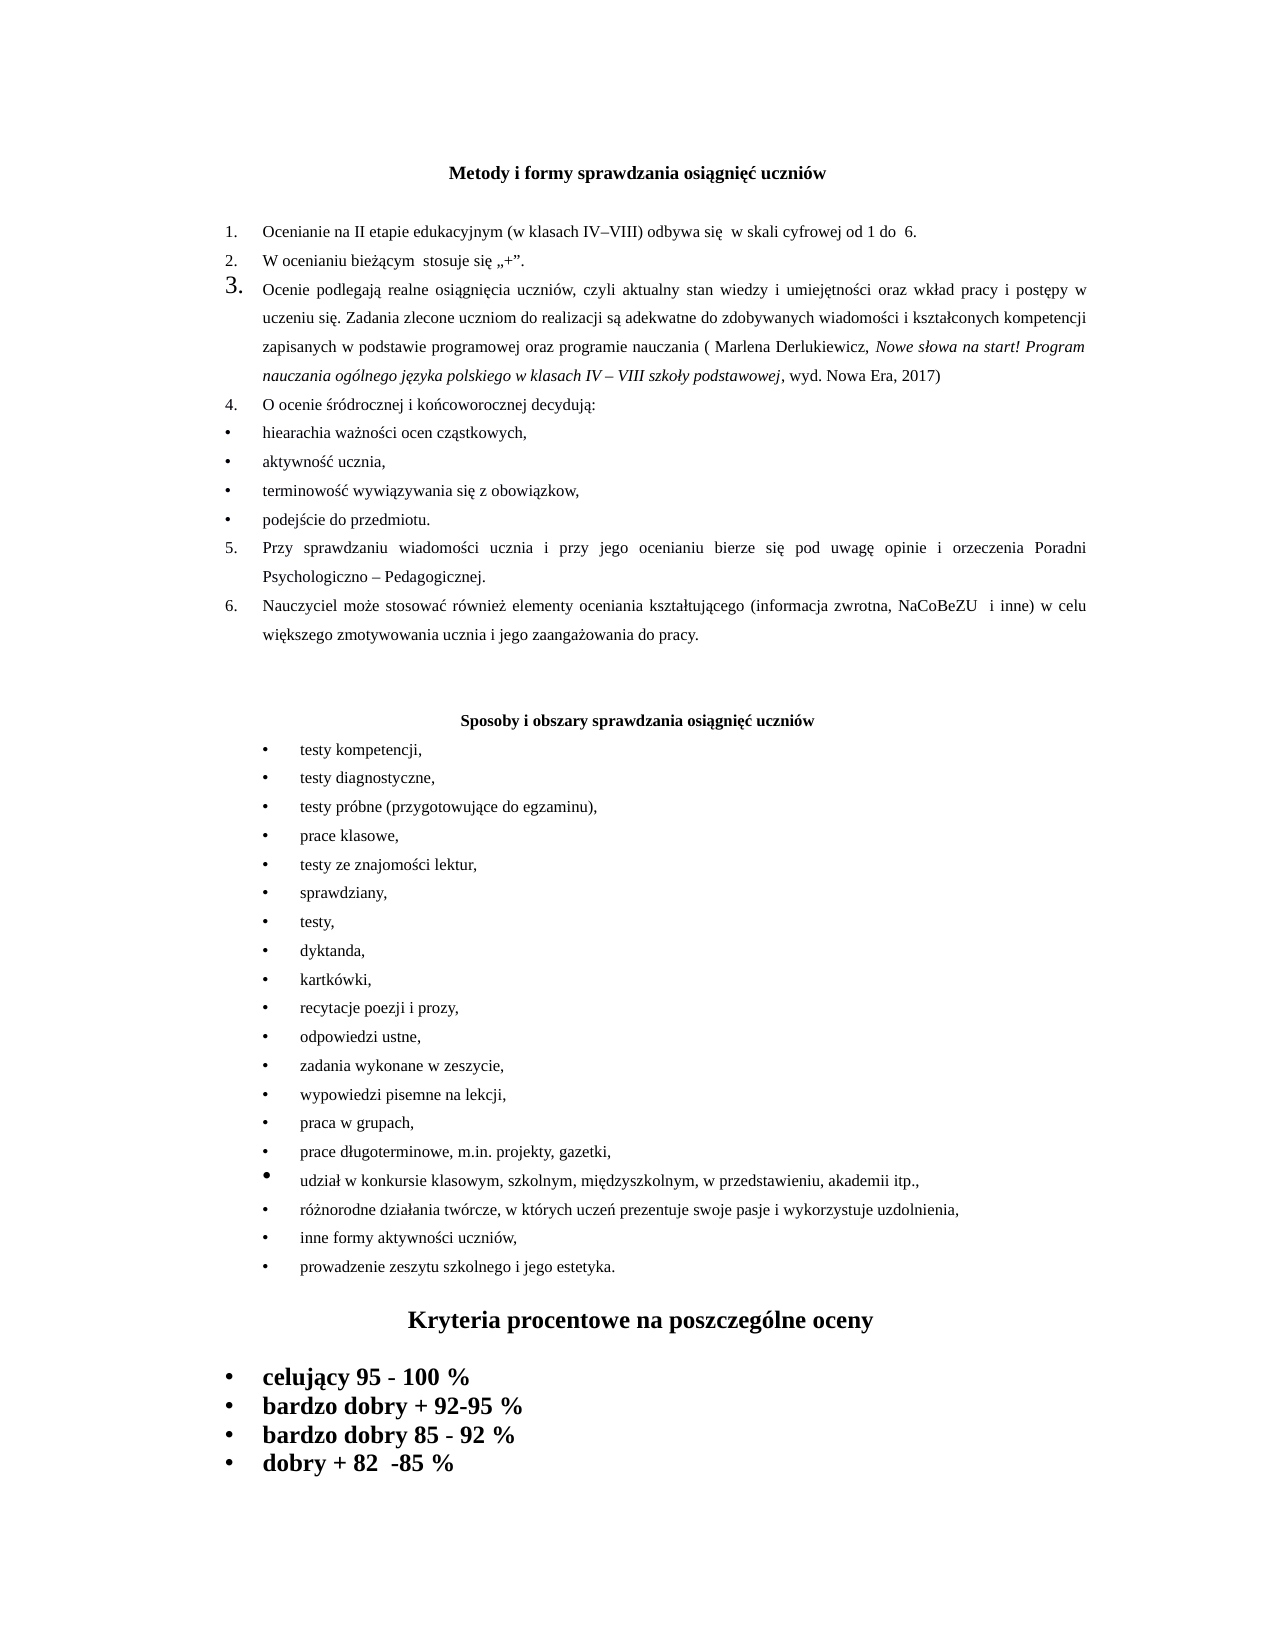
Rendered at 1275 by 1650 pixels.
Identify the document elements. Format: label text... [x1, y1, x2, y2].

list testy diagnostyczne, [262, 758, 1087, 787]
list odpowiedzi ustne, [262, 1017, 1087, 1046]
list bardzo dobry 85 - 92 % [225, 1420, 1087, 1448]
list prowadzenie zeszytu szkolnego i jego estetyka. [262, 1247, 1087, 1276]
text Sposoby i obszary sprawdzania osiągnięć uczniów [187, 701, 1087, 730]
text Kryteria procentowe na poszczególne oceny [187, 1305, 1087, 1333]
list prace klasowe, [262, 816, 1087, 845]
list aktywność ucznia, [225, 442, 1087, 471]
list recytacje poezji i prozy, [262, 988, 1087, 1017]
list podejście do przedmiotu. [225, 500, 1087, 528]
list testy, [262, 902, 1087, 931]
list wypowiedzi pisemne na lekcji, [262, 1075, 1087, 1103]
list dobry + 82 -85 % [225, 1448, 1087, 1477]
list sprawdziany, [262, 873, 1087, 902]
list kartkówki, [262, 960, 1087, 988]
list Ocenie podlegają realne osiągnięcia uczniów, czyli aktualny stan wiedzy i umiejętności oraz wkład pracy i postępy w uczeniu się. Zadania zlecone uczniom do realizacji są adekwatne do zdobywanych wiadomości i kształconych kompetencji zapisanych w podstawie programowej oraz programie nauczania ( Marlena Derlukiewicz, Nowe słowa na start! Program nauczania ogólnego języka polskiego w klasach IV – VIII szkoły podstawowej, wyd. Nowa Era, 2017) [225, 270, 1087, 385]
list praca w grupach, [262, 1103, 1087, 1132]
list zadania wykonane w zeszycie, [262, 1046, 1087, 1075]
list prace długoterminowe, m.in. projekty, gazetki, [262, 1132, 1087, 1161]
list Ocenianie na II etapie edukacyjnym (w klasach IV–VIII) odbywa się w skali cyfrowej od 1 do 6. [225, 212, 1087, 241]
list testy próbne (przygotowujące do egzaminu), [262, 787, 1087, 816]
list Nauczyciel może stosować również elementy oceniania kształtującego (informacja zwrotna, NaCoBeZU i inne) w celu większego zmotywowania ucznia i jego zaangażowania do pracy. [225, 586, 1087, 643]
list testy ze znajomości lektur, [262, 845, 1087, 873]
list celujący 95 - 100 % [225, 1362, 1087, 1391]
list różnorodne działania twórcze, w których uczeń prezentuje swoje pasje i wykorzystuje uzdolnienia, [262, 1190, 1087, 1218]
list hiearachia ważności ocen cząstkowych, [225, 413, 1087, 442]
list terminowość wywiązywania się z obowiązkow, [225, 471, 1087, 500]
list O ocenie śródrocznej i końcoworocznej decydują: [225, 385, 1087, 413]
list udział w konkursie klasowym, szkolnym, międzyszkolnym, w przedstawieniu, akademii itp., [262, 1161, 1087, 1190]
list testy kompetencji, [262, 730, 1087, 758]
list Przy sprawdzaniu wiadomości ucznia i przy jego ocenianiu bierze się pod uwagę opinie i orzeczenia Poradni Psychologiczno – Pedagogicznej. [225, 528, 1087, 586]
list inne formy aktywności uczniów, [262, 1218, 1087, 1247]
list W ocenianiu bieżącym stosuje się „+”. [225, 241, 1087, 270]
list bardzo dobry + 92-95 % [225, 1391, 1087, 1420]
text Metody i formy sprawdzania osiągnięć uczniów [187, 150, 1087, 183]
list dyktanda, [262, 931, 1087, 960]
